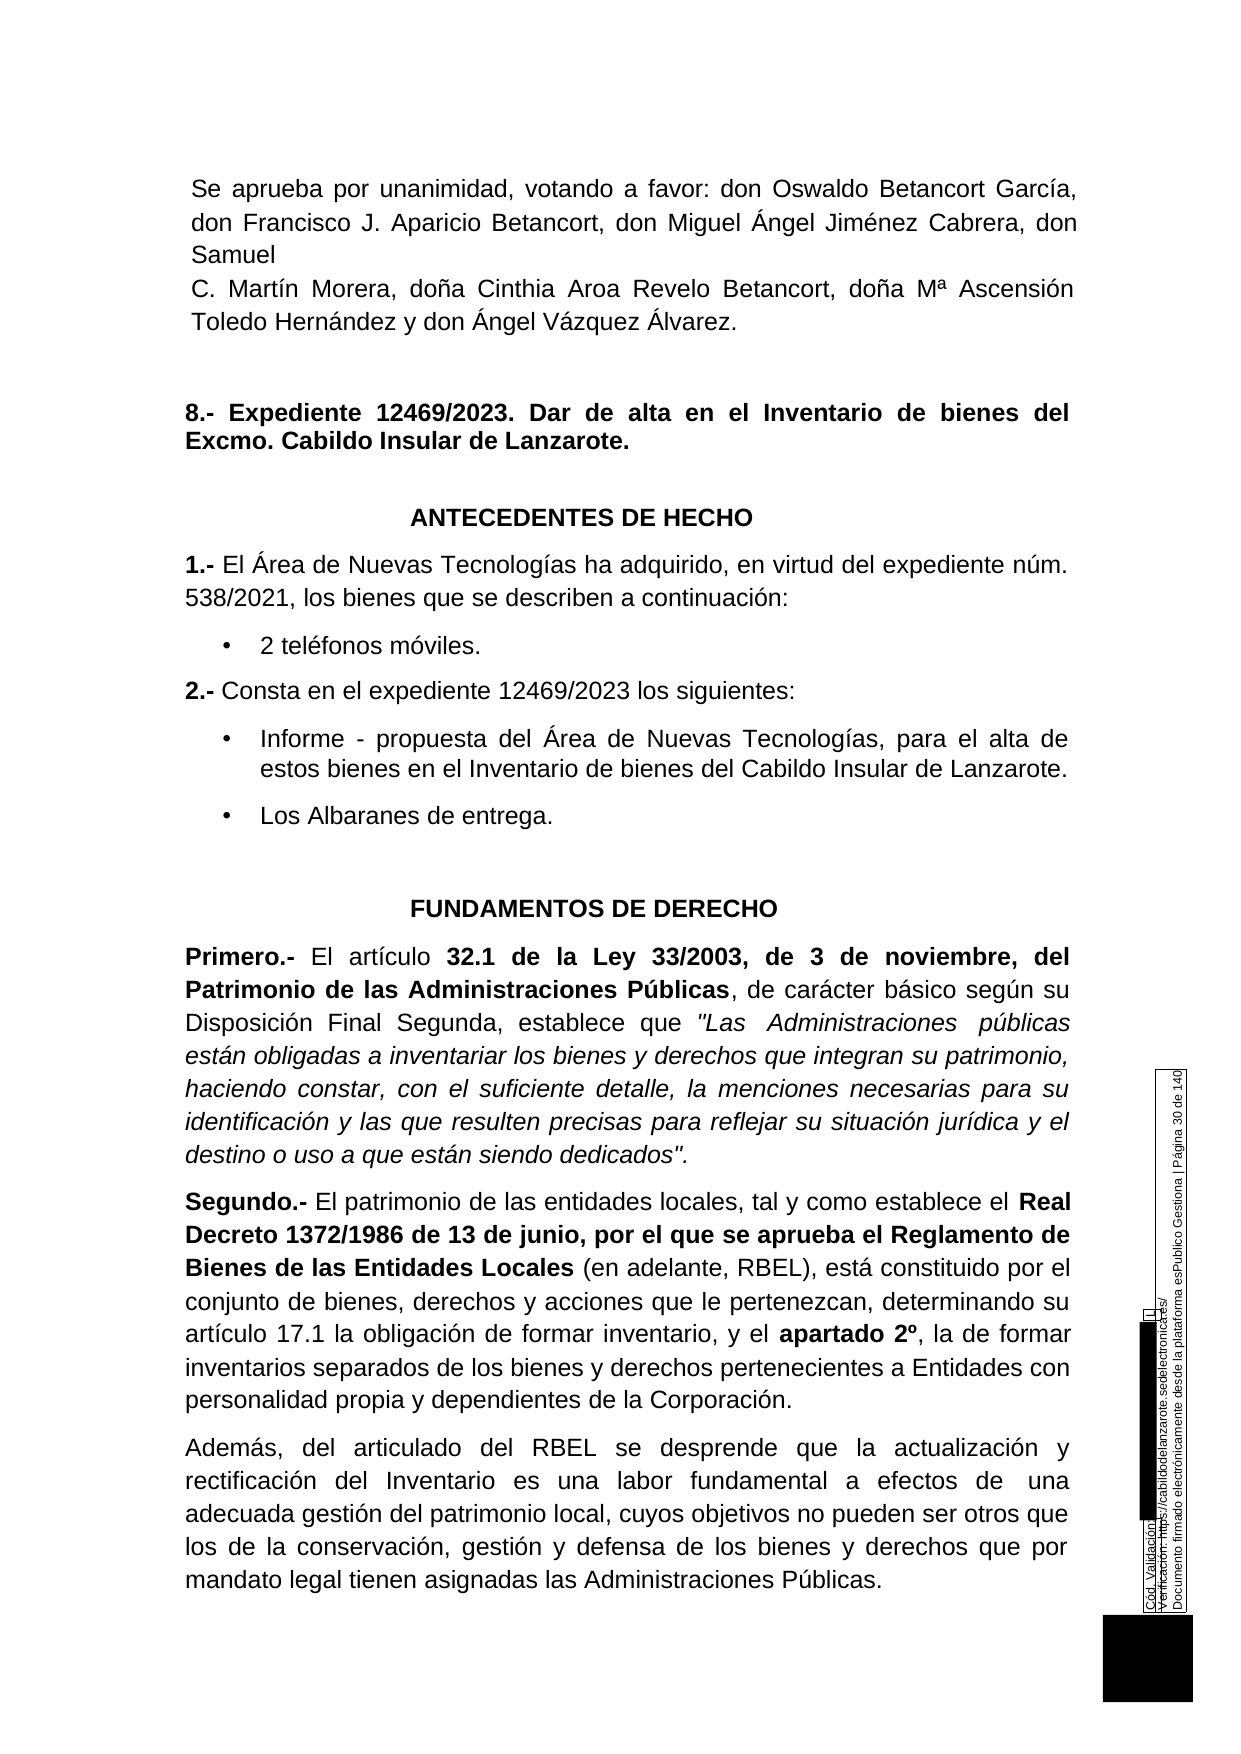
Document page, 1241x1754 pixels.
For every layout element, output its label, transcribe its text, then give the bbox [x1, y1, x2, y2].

text ANTECEDENTES DE HECHO [410, 503, 1088, 531]
text Documento firmado electrónicamente desde la plataforma esPublico Gestiona | Página 30 de 140 [1171, 1071, 1184, 1612]
text C. Martín Morera, doña Cinthia Aroa Revelo Betancort, doña Mª Ascensión Toledo Hernández y don Ángel Vázquez Álvarez. [191, 273, 1088, 335]
list Informe - propuesta del Área de Nuevas Tecnologías, para el alta de estos bienes en el Inventario de bienes del Cabildo Insular de Lanzarote. [222, 724, 1070, 783]
text Cód. Validación: [1144, 1520, 1155, 1612]
text Además, del articulado del RBEL se desprende que la actualización y rectificación del Inventario es una labor fundamental a efectos de una adecuada gestión del patrimonio local, cuyos objetivos no pueden ser otros que los de la conservación, gestión y defensa de los bienes y derechos que por mandato legal tienen asignadas las Administraciones Públicas. [185, 1433, 1070, 1594]
text Se aprueba por unanimidad, votando a favor: don Oswaldo Betancort García, don Francisco J. Aparicio Betancort, don Miguel Ángel Jiménez Cabrera, don Samuel [191, 174, 1077, 269]
text Verificación: https://cabildodelanzarote.sedelectronica.es/ [1156, 1071, 1169, 1612]
list 2 teléfonos móviles. [222, 631, 1088, 660]
text 1.- El Área de Nuevas Tecnologías ha adquirido, en virtud del expediente núm. 538/2021, los bienes que se describen a continuación: [185, 550, 1069, 612]
text Primero.- El artículo 32.1 de la Ley 33/2003, de 3 de noviembre, del Patrimonio de las Administraciones Públicas, de carácter básico según su Disposición Final Segunda, establece que "Las Administraciones públicas están obligadas a inventariar los bienes y derechos que integran su patrimonio, haciendo constar, con el suficiente detalle, la menciones necesarias para su identificación y las que resulten precisas para reflejar su situación jurídica y el destino o uso a que están siendo dedicados". [185, 942, 1071, 1169]
text Segundo.- El patrimonio de las entidades locales, tal y como establece el Real Decreto 1372/1986 de 13 de junio, por el que se aprueba el Reglamento de Bienes de las Entidades Locales (en adelante, RBEL), está constituido por el conjunto de bienes, derechos y acciones que le pertenezcan, determinando su artículo 17.1 la obligación de formar inventario, y el apartado 2º, la de formar inventarios separados de los bienes y derechos pertenecientes a Entidades con personalidad propia y dependientes de la Corporación. [185, 1187, 1072, 1414]
list Los Albaranes de entrega. [222, 801, 1088, 830]
text 2.- Consta en el expediente 12469/2023 los siguientes: [185, 676, 1088, 705]
subtitle 8.- Expediente 12469/2023. Dar de alta en el Inventario de bienes del Excmo. Cabildo Insular de Lanzarote. [185, 398, 1070, 455]
text L [1144, 1311, 1155, 1320]
subtitle FUNDAMENTOS DE DERECHO [410, 894, 1088, 923]
